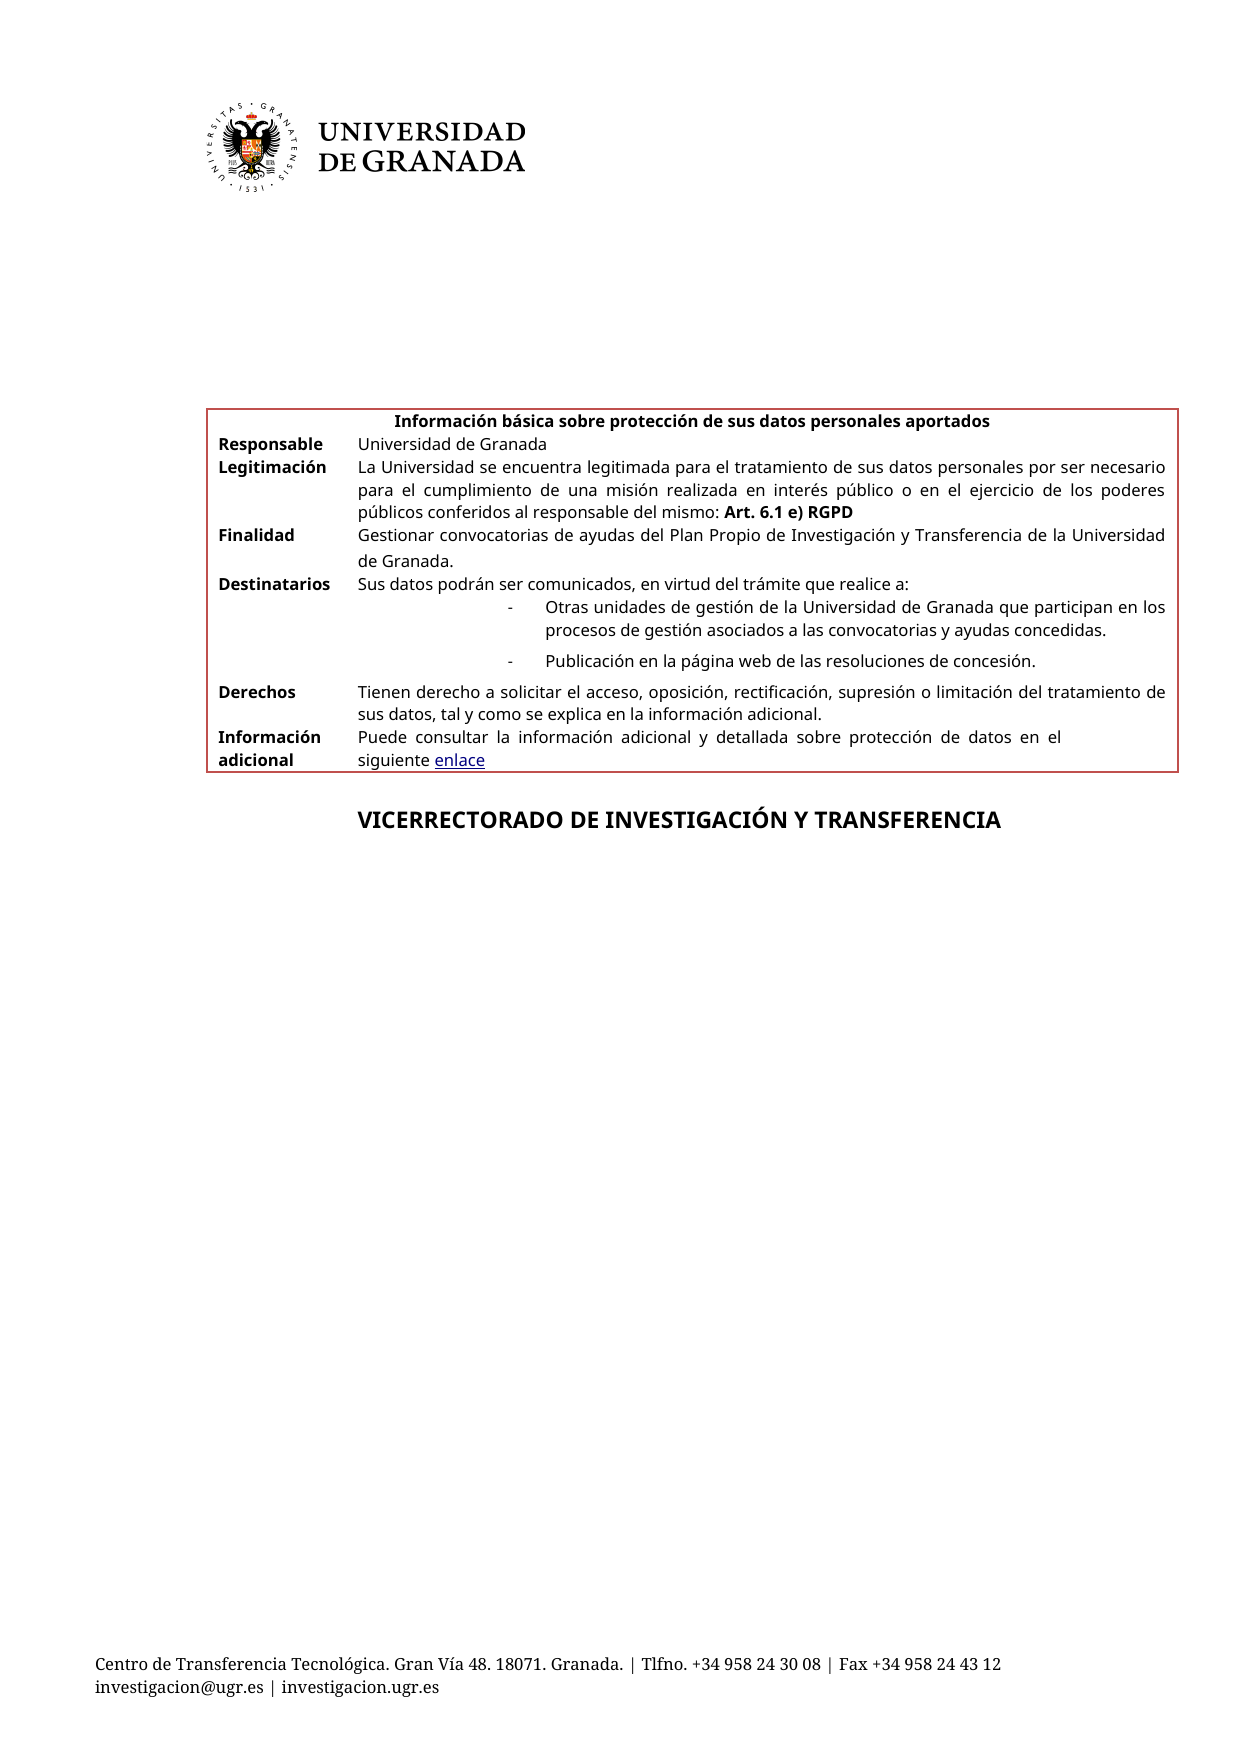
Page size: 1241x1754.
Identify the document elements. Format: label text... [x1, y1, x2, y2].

table_cell Responsable [208, 433, 346, 456]
table_cell Universidad de Granada [346, 433, 1177, 456]
table_cell Tienen derecho a solicitar el acceso, oposición, rectificación, supresión o limitación del tratamiento de sus datos, tal y como se explica en la información adicional. [346, 680, 1177, 726]
table_cell Gestionar convocatorias de ayudas del Plan Propio de Investigación y Transferencia de la Universidad de Granada. [346, 524, 1177, 573]
table_cell [1073, 726, 1177, 771]
table_cell Sus datos podrán ser comunicados, en virtud del trámite que realice a: Otras unidades de gestión de la Universidad de Granada que participan en los procesos de gestión asociados a las convocatorias y ayudas concedidas. Publicación en la página web de las resoluciones de concesión. [346, 573, 1177, 680]
table_header Información básica sobre protección de sus datos personales aportados [208, 410, 1177, 433]
text VICERRECTORADO DE INVESTIGACIÓN Y TRANSFERENCIA [207, 804, 1152, 836]
table_cell Finalidad [208, 524, 346, 573]
table_cell La Universidad se encuentra legitimada para el tratamiento de sus datos personales por ser necesario para el cumplimiento de una misión realizada en interés público o en el ejercicio de los poderes públicos conferidos al responsable del mismo: Art. 6.1 e) RGPD [346, 456, 1177, 524]
table_cell Puede consultar la información adicional y detallada sobre protección de datos en el siguiente enlace [346, 726, 1073, 771]
table_cell Destinatarios [208, 573, 346, 680]
table_cell Información adicional [208, 726, 346, 771]
table_cell Legitimación [208, 456, 346, 524]
table_cell Derechos [208, 680, 346, 726]
